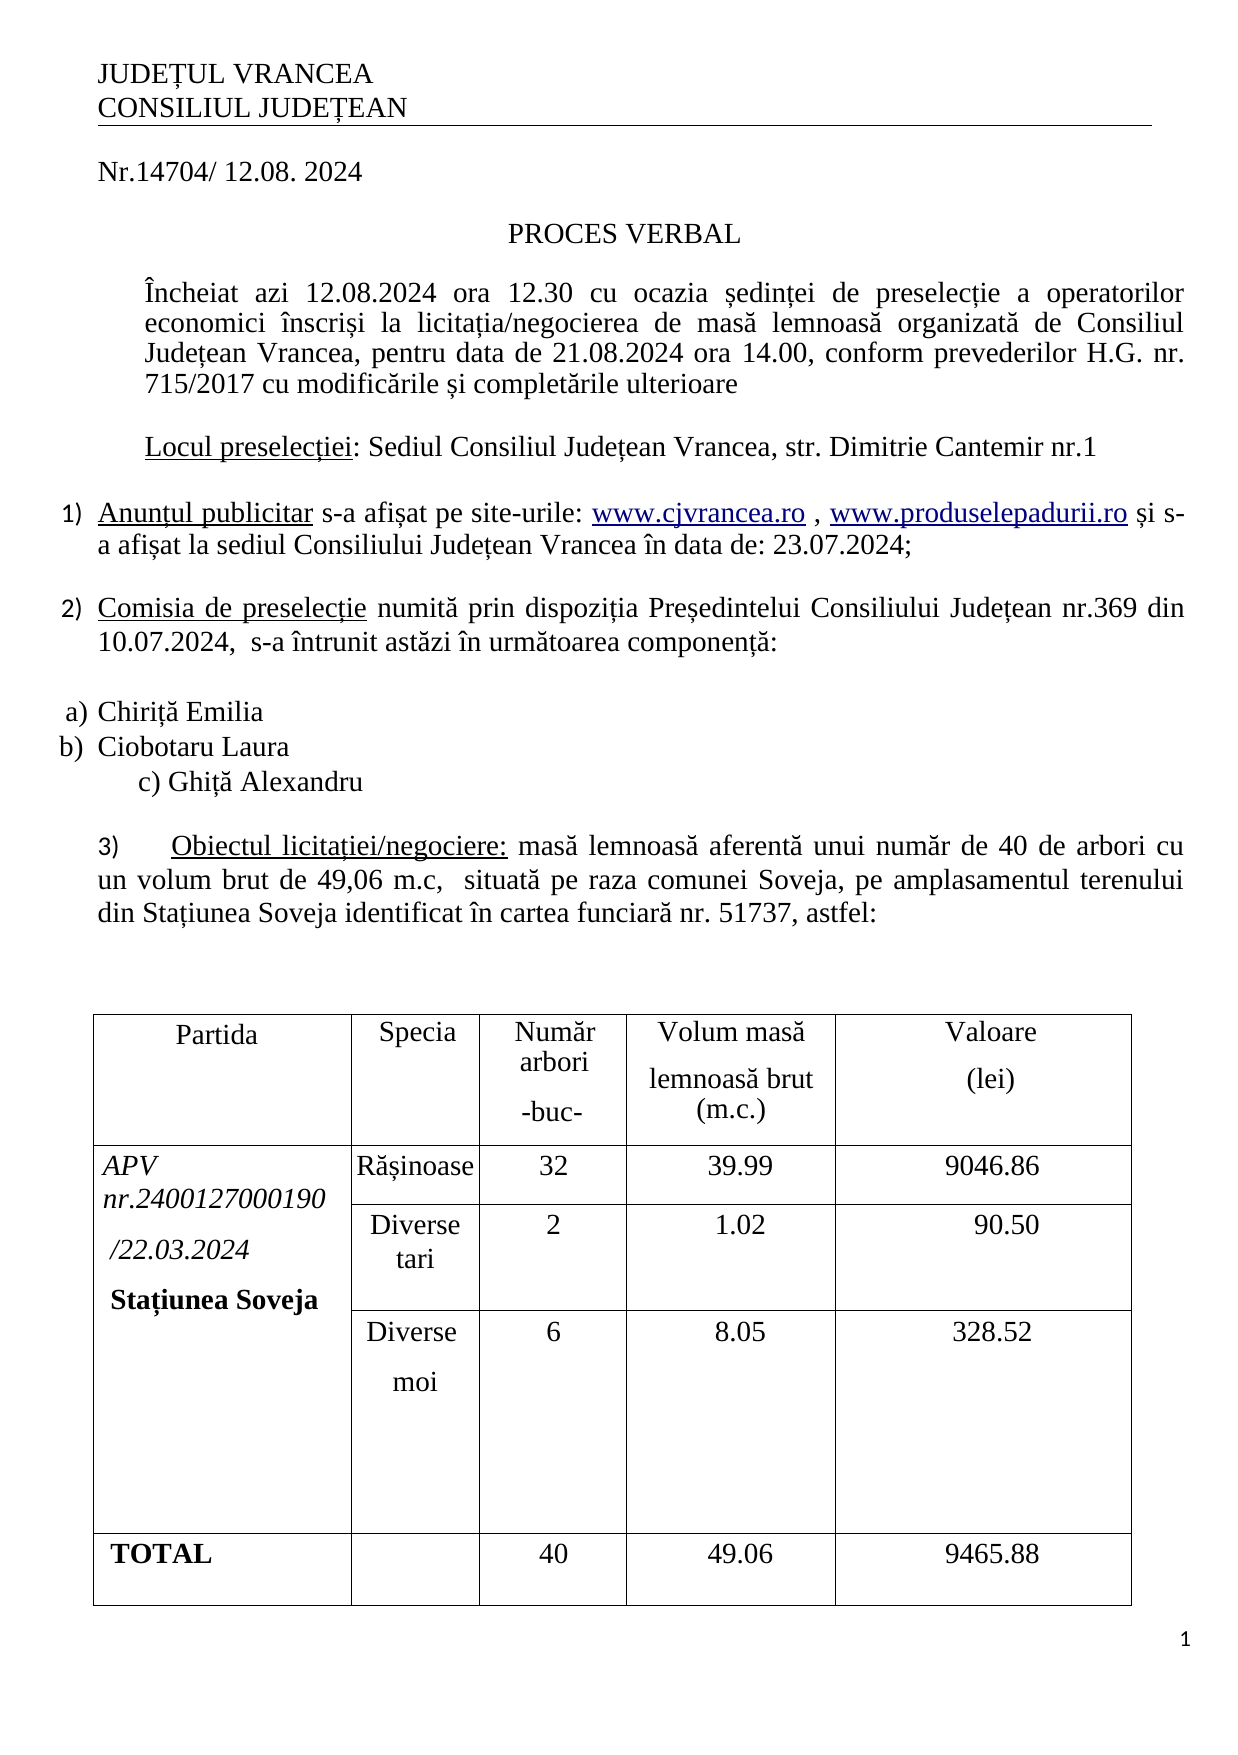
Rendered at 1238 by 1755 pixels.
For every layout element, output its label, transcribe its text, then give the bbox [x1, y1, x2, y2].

table_cell 9465.88 [836, 1534, 1131, 1605]
table_cell 8.05 [627, 1311, 835, 1533]
list Ciobotaru Laura [59, 729, 1185, 762]
list Obiectul licitației/negociere: masă lemnoasă aferentă unui număr de 40 de arbori cu un volum brut de 49,06 m.c, situată pe raza comunei Soveja, pe amplasamentul terenului din Stațiunea Soveja identificat în cartea funciară nr. 51737, astfel: [97, 828, 1185, 929]
subtitle PROCES VERBAL [97, 217, 1152, 250]
subtitle Nr.14704/ 12.08. 2024 [97, 154, 1152, 188]
table_cell APV nr.2400127000190 /22.03.2024 Stațiunea Soveja [94, 1146, 351, 1533]
list Anunțul publicitar s-a afișat pe site-urile: www.cjvrancea.ro , www.produselepadurii.ro și s-a afișat la sediul Consiliului Județean Vrancea în data de: 23.07.2024; [61, 497, 1185, 561]
table_header Volum masă lemnoasă brut (m.c.) [627, 1015, 835, 1144]
table_cell 39.99 [627, 1146, 835, 1204]
table_cell Diverse tari [352, 1205, 479, 1310]
table_cell 2 [480, 1205, 626, 1310]
table_cell Rășinoase [352, 1146, 479, 1204]
table_cell 32 [480, 1146, 626, 1204]
text Locul preselecției: Sediul Consiliul Județean Vrancea, str. Dimitrie Cantemir nr.1 [135, 429, 1185, 463]
table_cell 1.02 [627, 1205, 835, 1310]
text Încheiat azi 12.08.2024 ora 12.30 cu ocazia ședinței de preselecție a operatorilor economici înscriși la licitația/negocierea de masă lemnoasă organizată de Consiliul Județean Vrancea, pentru data de 21.08.2024 ora 14.00, conform prevederilor H.G. nr. 715/2017 cu modificările și completările ulterioare [144, 279, 1185, 399]
list Chiriță Emilia [65, 694, 1185, 728]
table_header Specia [352, 1015, 479, 1144]
table_header Număr arbori -buc- [480, 1015, 626, 1144]
table_cell TOTAL [94, 1534, 351, 1605]
table_cell 40 [480, 1534, 626, 1605]
table_cell 49.06 [627, 1534, 835, 1605]
table_cell 9046.86 [836, 1146, 1131, 1204]
list Comisia de preselecție numită prin dispoziția Președintelui Consiliului Județean nr.369 din 10.07.2024, s-a întrunit astăzi în următoarea componență: [61, 591, 1185, 658]
table_cell 90.50 [836, 1205, 1131, 1310]
table_cell 328.52 [836, 1311, 1131, 1533]
subtitle c) Ghiță Alexandru [138, 764, 1185, 797]
table_header Valoare (lei) [836, 1015, 1131, 1144]
table_cell 6 [480, 1311, 626, 1533]
table_header Partida [94, 1015, 351, 1144]
table_cell [352, 1534, 479, 1605]
table_cell Diverse moi [352, 1311, 479, 1533]
